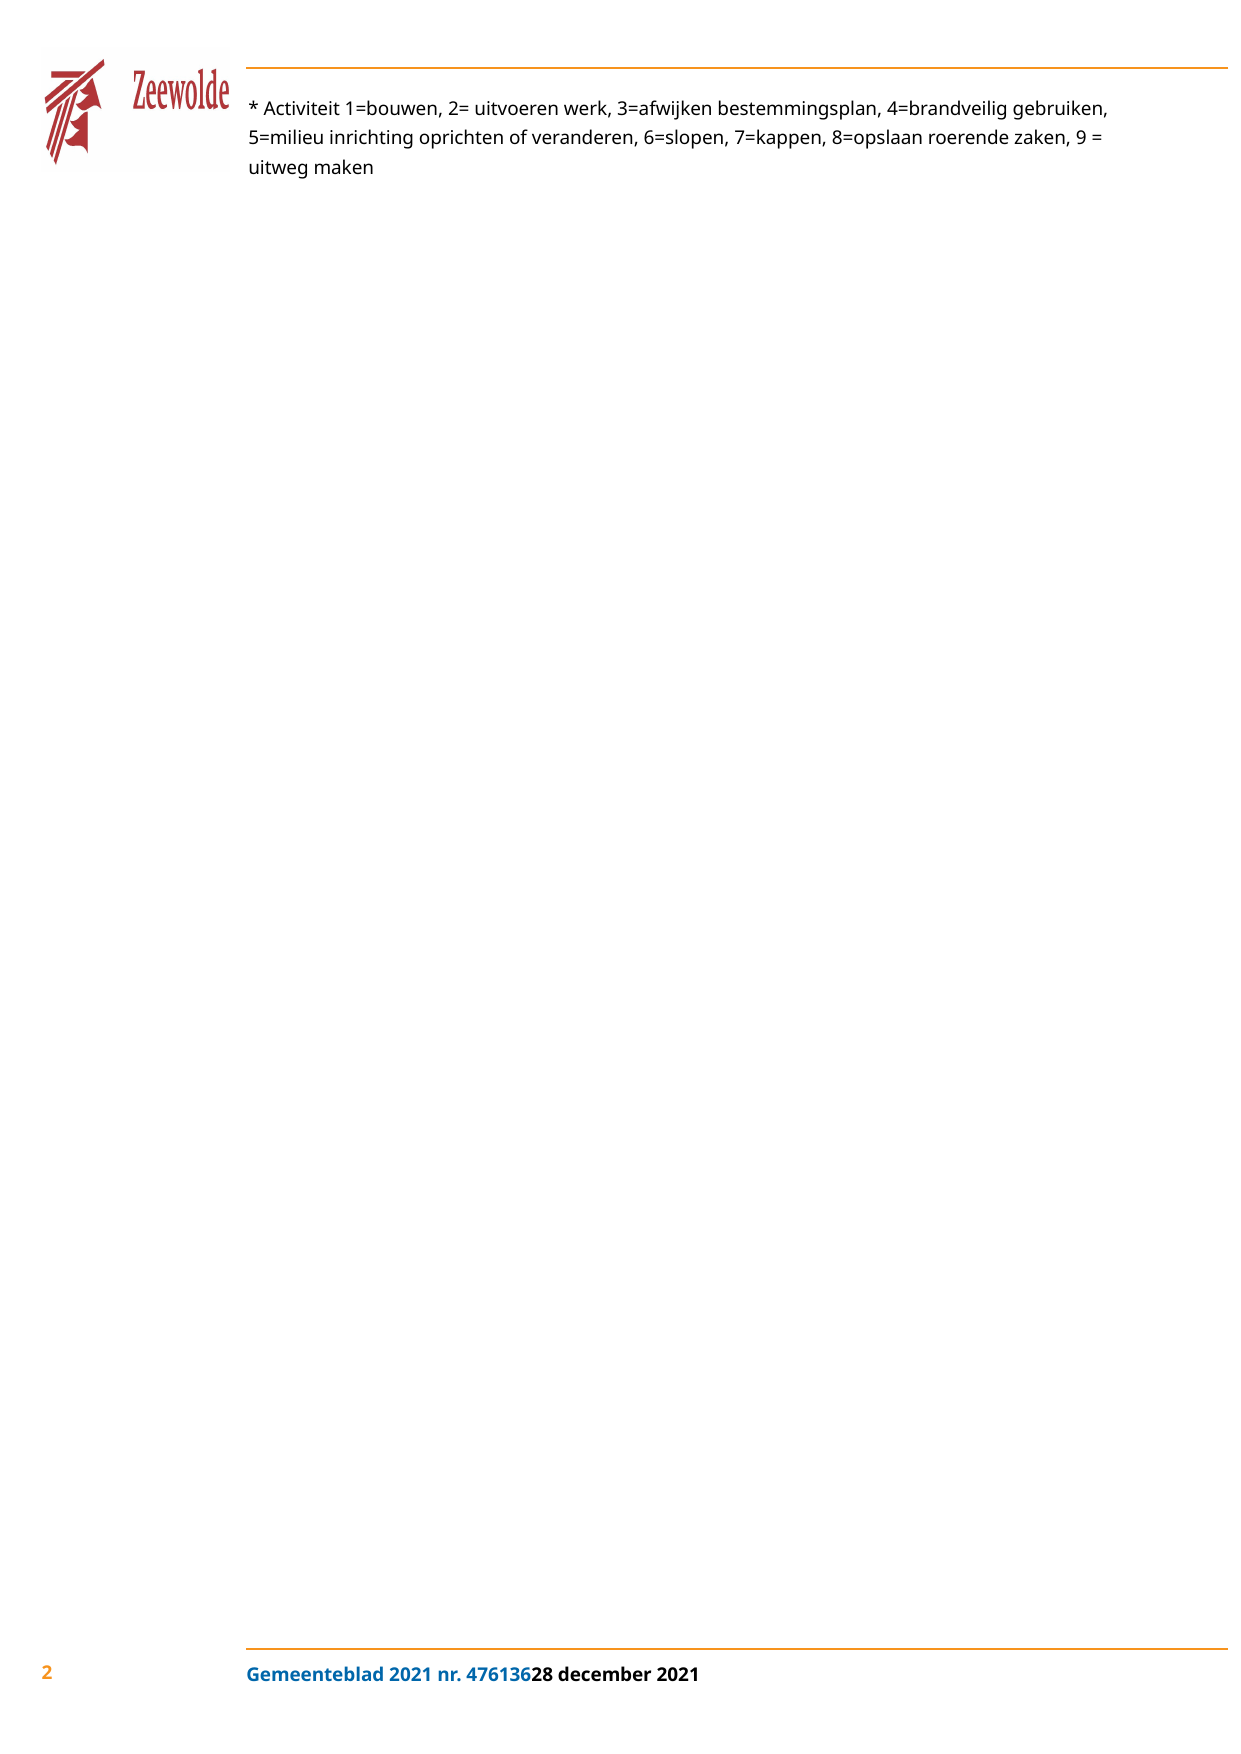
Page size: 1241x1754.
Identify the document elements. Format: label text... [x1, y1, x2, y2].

picture [41, 47, 231, 172]
text * Activiteit 1=bouwen, 2= uitvoeren werk, 3=afwijken bestemmingsplan, 4=brandveilig gebruiken, 5=milieu inrichting oprichten of veranderen, 6=slopen, 7=kappen, 8=opslaan roerende zaken, 9 = uitweg maken [248, 95, 1152, 180]
